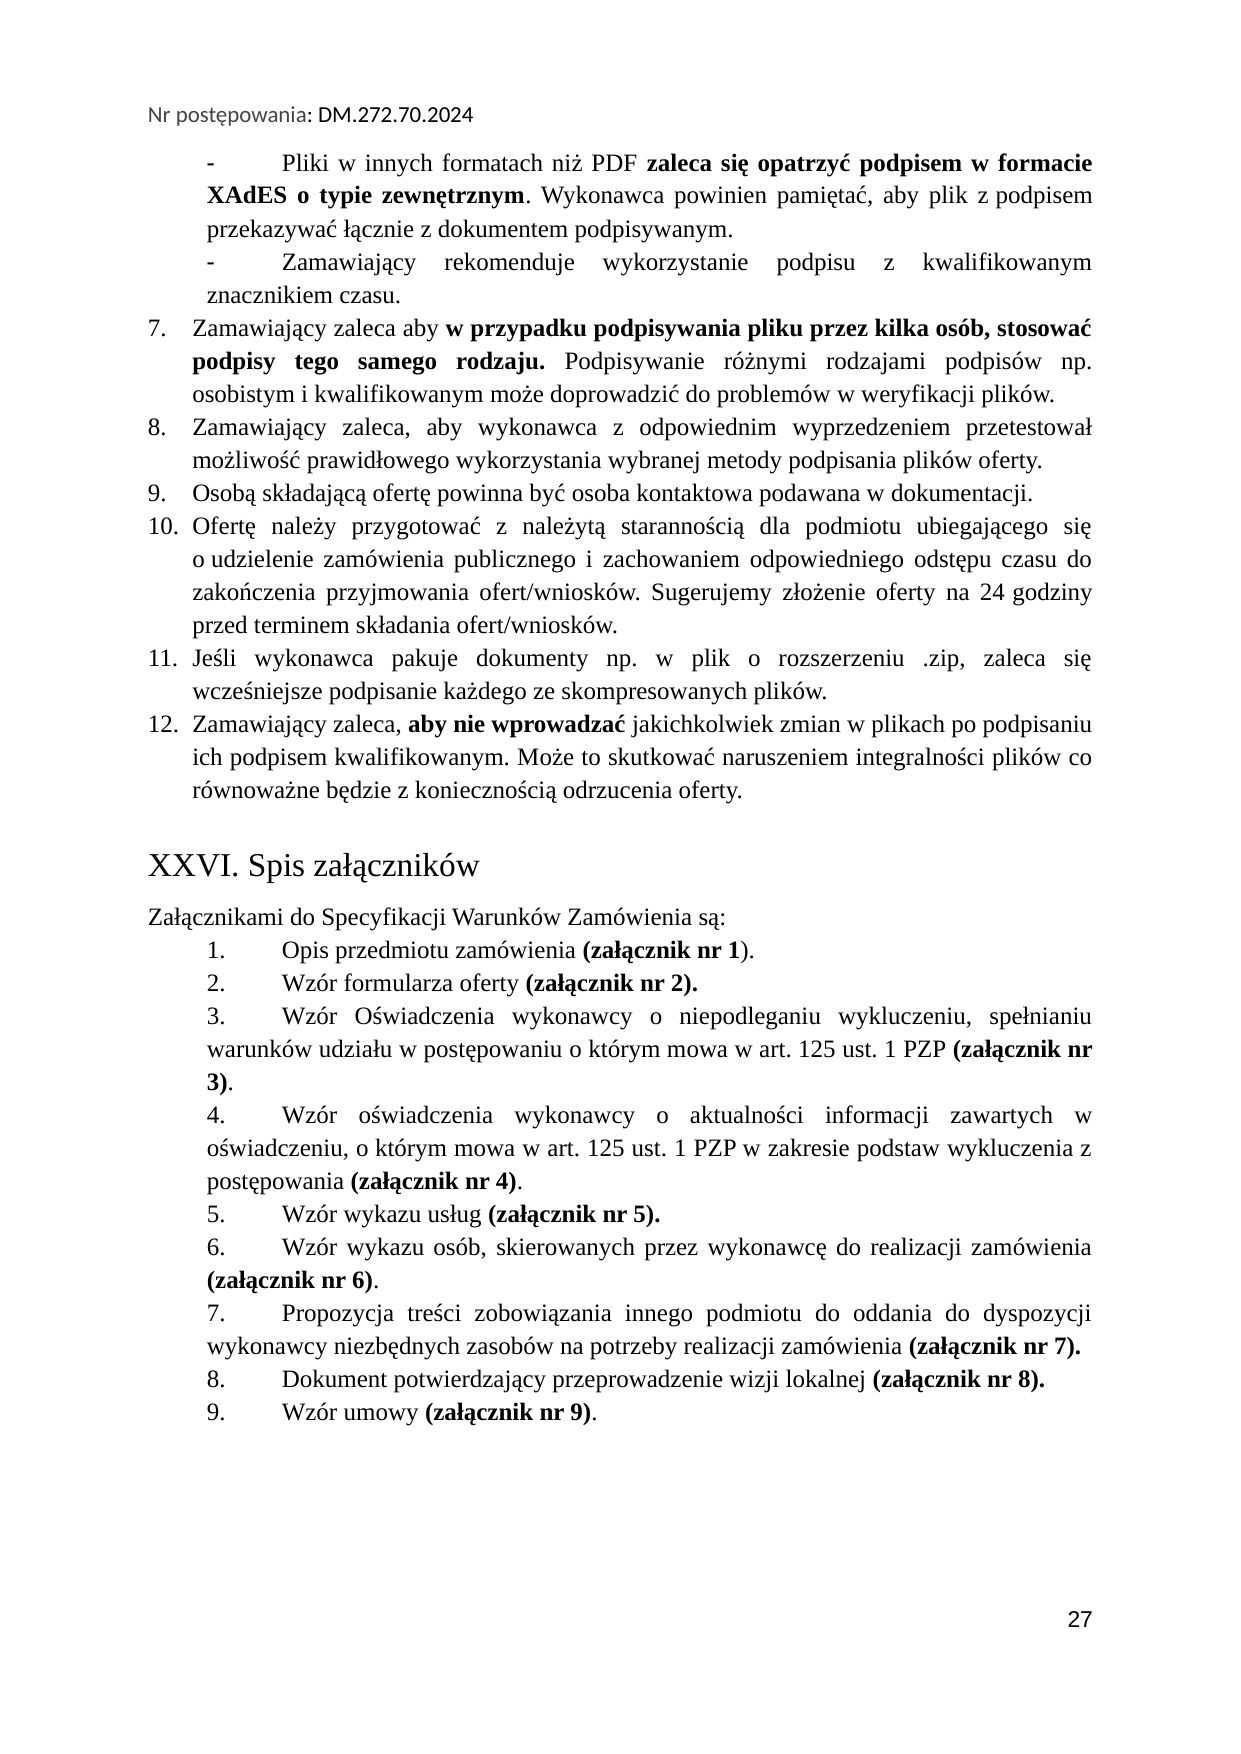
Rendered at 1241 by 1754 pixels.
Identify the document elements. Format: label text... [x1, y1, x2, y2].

list Zamawiający zaleca, aby wykonawca z odpowiednim wyprzedzeniem przetestował możliwość prawidłowego wykorzystania wybranej metody podpisania plików oferty. [148, 412, 1093, 473]
list Jeśli wykonawca pakuje dokumenty np. w plik o rozszerzeniu .zip, zaleca się wcześniejsze podpisanie każdego ze skompresowanych plików. [148, 643, 1093, 705]
list Wzór umowy (załącznik nr 9). [207, 1397, 1093, 1426]
list Wzór oświadczenia wykonawcy o aktualności informacji zawartych w oświadczeniu, o którym mowa w art. 125 ust. 1 PZP w zakresie podstaw wykluczenia z postępowania (załącznik nr 4). [207, 1100, 1093, 1195]
subtitle XXVI. Spis załączników [148, 846, 1093, 884]
list Zamawiający zaleca, aby nie wprowadzać jakichkolwiek zmian w plikach po podpisaniu ich podpisem kwalifikowanym. Może to skutkować naruszeniem integralności plików co równoważne będzie z koniecznością odrzucenia oferty. [148, 709, 1093, 804]
list Osobą składającą ofertę powinna być osoba kontaktowa podawana w dokumentacji. [148, 478, 1093, 507]
list Wzór wykazu osób, skierowanych przez wykonawcę do realizacji zamówienia (załącznik nr 6). [207, 1232, 1093, 1294]
list Zamawiający rekomenduje wykorzystanie podpisu z kwalifikowanym znacznikiem czasu. [207, 247, 1093, 308]
list Wzór Oświadczenia wykonawcy o niepodleganiu wykluczeniu, spełnianiu warunków udziału w postępowaniu o którym mowa w art. 125 ust. 1 PZP (załącznik nr 3). [207, 1001, 1093, 1096]
list Zamawiający zaleca aby w przypadku podpisywania pliku przez kilka osób, stosować podpisy tego samego rodzaju. Podpisywanie różnymi rodzajami podpisów np. osobistym i kwalifikowanym może doprowadzić do problemów w weryfikacji plików. [148, 313, 1093, 407]
list Ofertę należy przygotować z należytą starannością dla podmiotu ubiegającego się o udzielenie zamówienia publicznego i zachowaniem odpowiedniego odstępu czasu do zakończenia przyjmowania ofert/wniosków. Sugerujemy złożenie oferty na 24 godziny przed terminem składania ofert/wniosków. [148, 511, 1093, 639]
list Opis przedmiotu zamówienia (załącznik nr 1). [207, 935, 1093, 964]
list Pliki w innych formatach niż PDF zaleca się opatrzyć podpisem w formacie XAdES o typie zewnętrznym. Wykonawca powinien pamiętać, aby plik z podpisem przekazywać łącznie z dokumentem podpisywanym. [207, 148, 1093, 242]
text Załącznikami do Specyfikacji Warunków Zamówienia są: [148, 902, 1093, 931]
list Wzór wykazu usług (załącznik nr 5). [207, 1199, 1093, 1228]
list Dokument potwierdzający przeprowadzenie wizji lokalnej (załącznik nr 8). [207, 1364, 1093, 1393]
list Wzór formularza oferty (załącznik nr 2). [207, 968, 1093, 997]
list Propozycja treści zobowiązania innego podmiotu do oddania do dyspozycji wykonawcy niezbędnych zasobów na potrzeby realizacji zamówienia (załącznik nr 7). [207, 1298, 1093, 1360]
